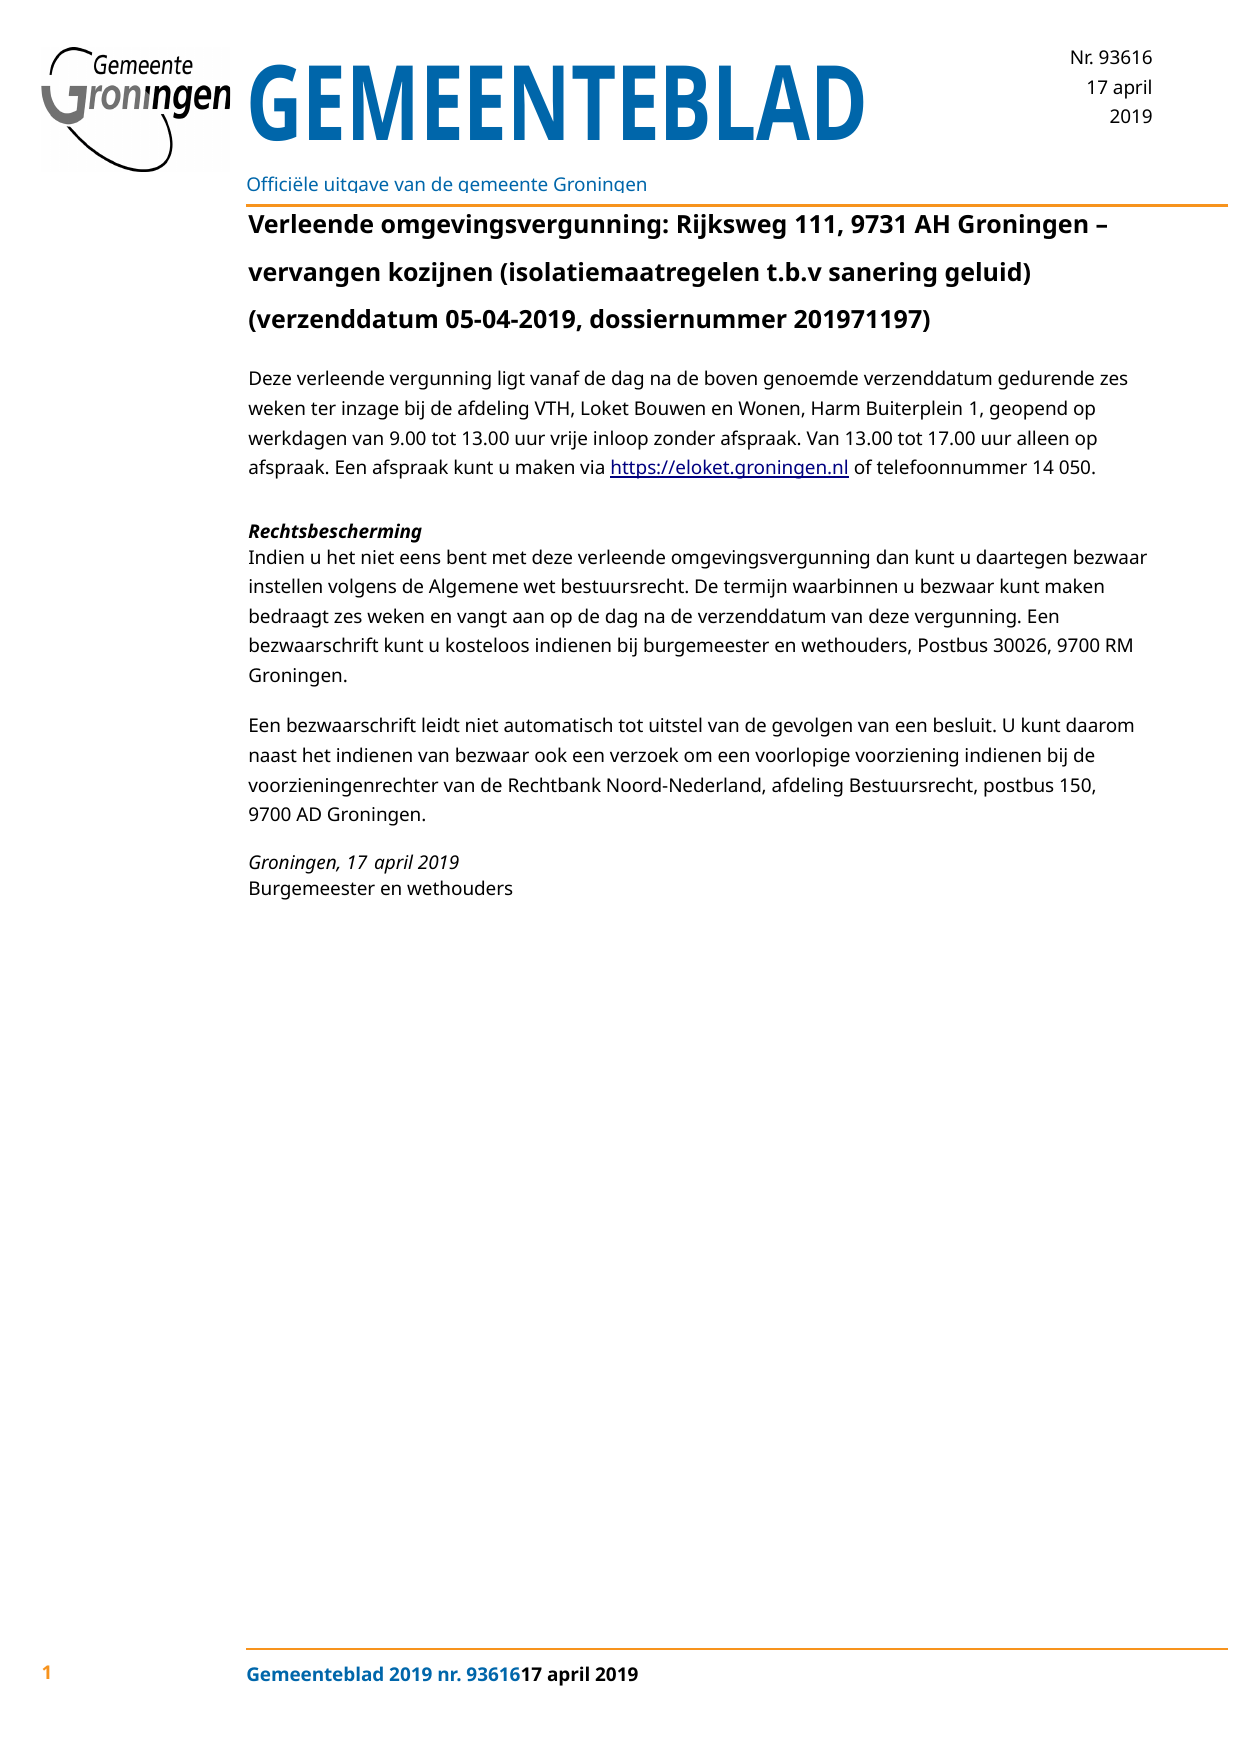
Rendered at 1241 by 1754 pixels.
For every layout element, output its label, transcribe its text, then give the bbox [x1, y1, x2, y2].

text Groningen, 17 april 2019 [248, 849, 1152, 875]
text Deze verleende vergunning ligt vanaf de dag na de boven genoemde verzenddatum gedurende zes weken ter inzage bij de afdeling VTH, Loket Bouwen en Wonen, Harm Buiterplein 1, geopend op werkdagen van 9.00 tot 13.00 uur vrije inloop zonder afspraak. Van 13.00 tot 17.00 uur alleen op afspraak. Een afspraak kunt u maken via https://eloket.groningen.nl of telefoonnummer 14 050. [248, 366, 1152, 480]
text Indien u het niet eens bent met deze verleende omgevingsvergunning dan kunt u daartegen bezwaar instellen volgens de Algemene wet bestuursrecht. De termijn waarbinnen u bezwaar kunt maken bedraagt zes weken en vangt aan op de dag na de verzenddatum van deze vergunning. Een bezwaarschrift kunt u kosteloos indienen bij burgemeester en wethouders, Postbus 30026, 9700 RM Groningen. [248, 544, 1152, 688]
text Rechtsbescherming [248, 518, 1152, 544]
picture [41, 47, 231, 172]
text Een bezwaarschrift leidt niet automatisch tot uitstel van de gevolgen van een besluit. U kunt daarom naast het indienen van bezwaar ook een verzoek om een voorlopige voorziening indienen bij de voorzieningenrechter van de Rechtbank Noord-Nederland, afdeling Bestuursrecht, postbus 150, 9700 AD Groningen. [248, 713, 1152, 827]
text Verleende omgevingsvergunning: Rijksweg 111, 9731 AH Groningen – vervangen kozijnen (isolatiemaatregelen t.b.v sanering geluid) (verzenddatum 05-04-2019, dossiernummer 201971197) [248, 207, 1152, 336]
text Burgemeester en wethouders [248, 875, 1152, 901]
